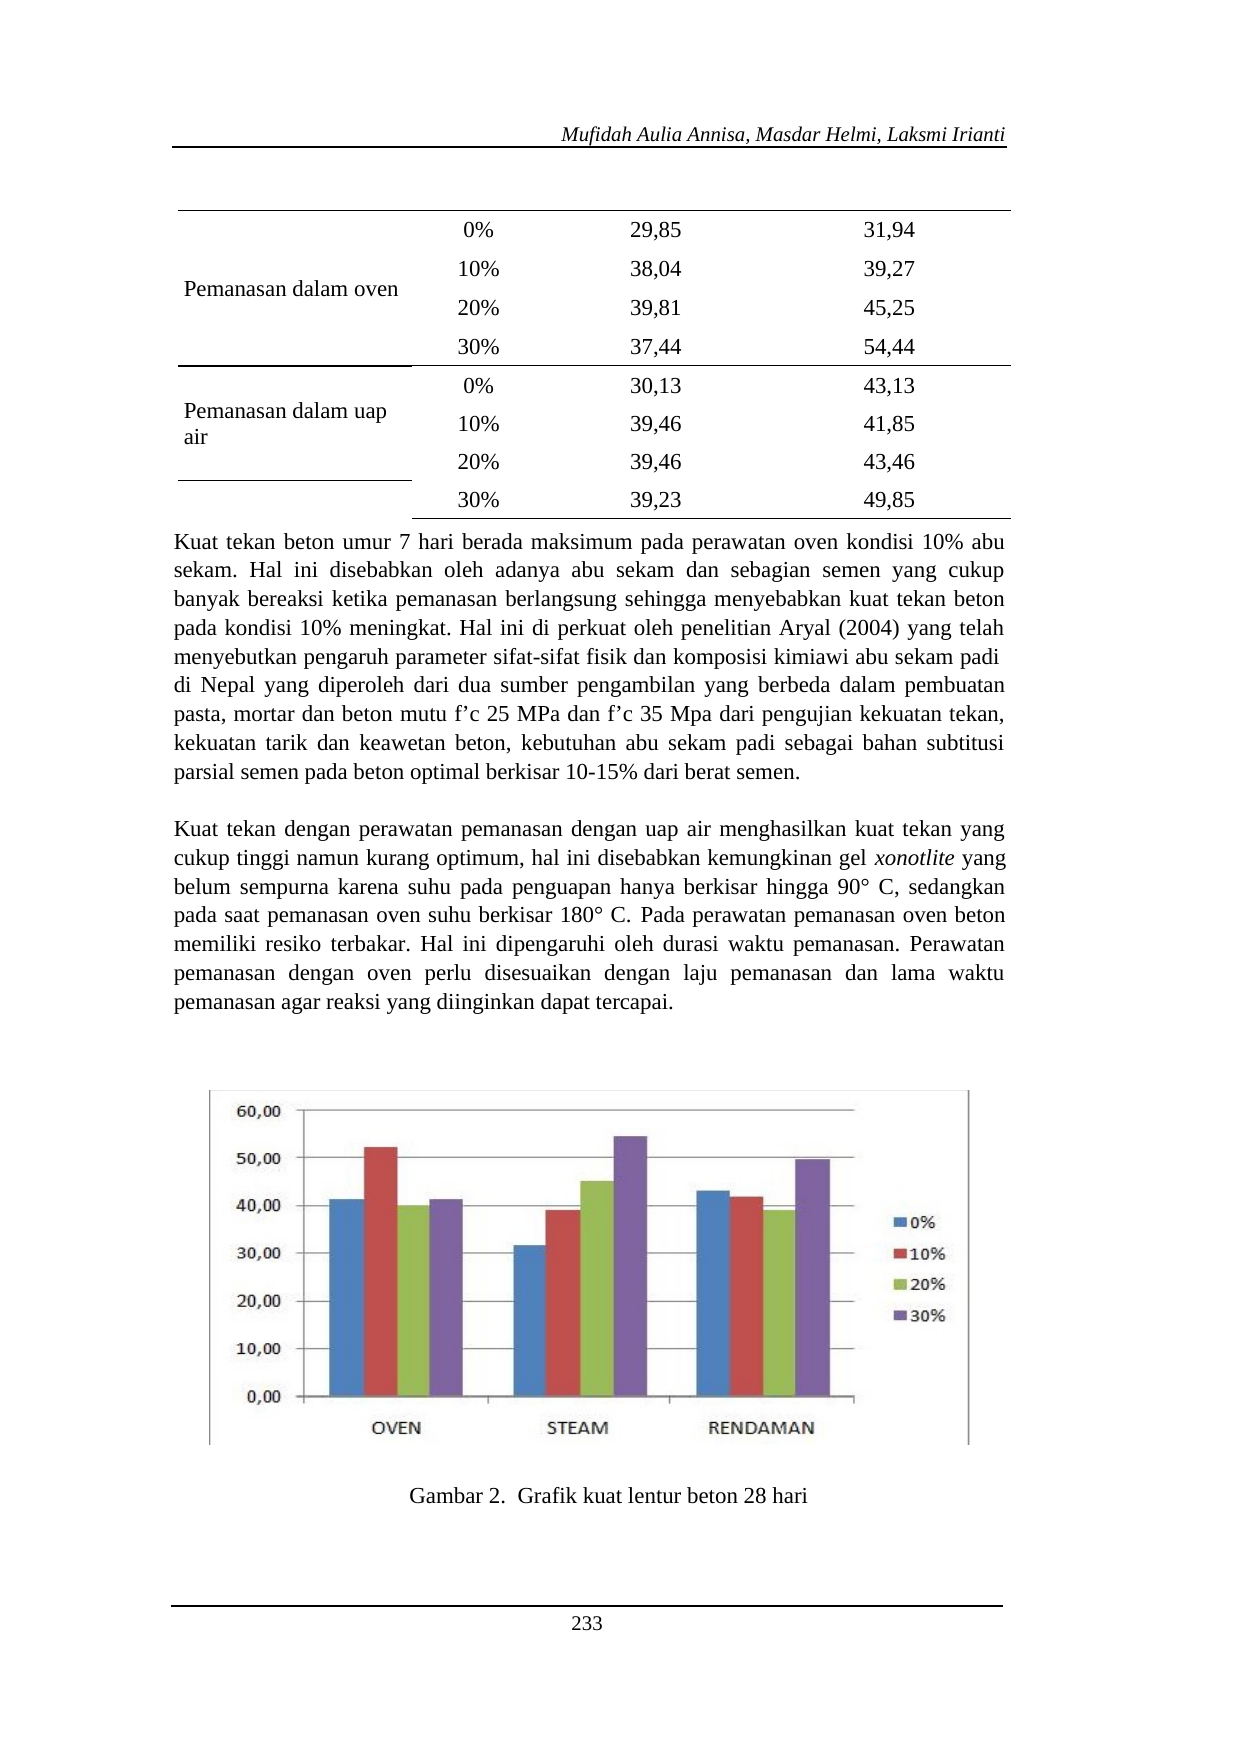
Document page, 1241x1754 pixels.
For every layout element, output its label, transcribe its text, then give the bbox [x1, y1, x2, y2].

table_cell Pemanasan dalam uap air [178, 367, 412, 480]
table_cell Grafik kuat lentur beton 28 hari [512, 1476, 1006, 1514]
table_cell Gambar 2. [174, 1476, 512, 1514]
table_cell 39,46 [545, 442, 767, 480]
table_cell 43,13 [767, 366, 1011, 404]
table_cell 39,46 [545, 404, 767, 442]
table_cell 49,85 [767, 480, 1011, 518]
table_cell 39,27 [767, 249, 1011, 287]
table_header [174, 1084, 1006, 1476]
table_cell 10% [412, 249, 545, 287]
table_cell 29,85 [545, 211, 767, 248]
text Kuat tekan dengan perawatan pemanasan dengan uap air menghasilkan kuat tekan yang cukup tinggi namun kurang optimum, hal ini disebabkan kemungkinan gel xonotlite yang belum sempurna karena suhu pada penguapan hanya berkisar hingga 90° C, sedangkan pada saat pemanasan oven suhu berkisar 180° C. Pada perawatan pemanasan oven beton memiliki resiko terbakar. Hal ini dipengaruhi oleh durasi waktu pemanasan. Perawatan pemanasan dengan oven perlu disesuaikan dengan laju pemanasan dan lama waktu pemanasan agar reaksi yang diinginkan dapat tercapai. [173, 797, 1006, 1014]
table_cell 39,23 [545, 480, 767, 518]
text Kuat tekan beton umur 7 hari berada maksimum pada perawatan oven kondisi 10% abu sekam. Hal ini disebabkan oleh adanya abu sekam dan sebagian semen yang cukup banyak bereaksi ketika pemanasan berlangsung sehingga menyebabkan kuat tekan beton pada kondisi 10% meningkat. Hal ini di perkuat oleh penelitian Aryal (2004) yang telah menyebutkan pengaruh parameter sifat-sifat fisik dan komposisi kimiawi abu sekam padi di Nepal yang diperoleh dari dua sumber pengambilan yang berbeda dalam pembuatan pasta, mortar dan beton mutu f’c 25 MPa dan f’c 35 Mpa dari pengujian kekuatan tekan, kekuatan tarik dan keawetan beton, kebutuhan abu sekam padi sebagai bahan subtitusi parsial semen pada beton optimal berkisar 10-15% dari berat semen. [173, 518, 1006, 784]
picture [209, 1090, 971, 1445]
table_cell 43,46 [767, 442, 1011, 480]
table_cell 10% [412, 404, 545, 442]
table_cell 41,85 [767, 404, 1011, 442]
table_cell 30% [412, 480, 545, 518]
table_cell 31,94 [767, 211, 1011, 248]
table_cell 54,44 [767, 326, 1011, 365]
table_cell 45,25 [767, 288, 1011, 326]
table_cell 20% [412, 288, 545, 326]
table_cell 38,04 [545, 249, 767, 287]
table_cell 30,13 [545, 366, 767, 404]
table_cell 0% [412, 366, 545, 404]
table_cell 30% [412, 326, 545, 365]
table_cell Pemanasan dalam oven [178, 211, 412, 365]
table_cell 37,44 [545, 326, 767, 365]
table_cell 20% [412, 442, 545, 480]
table_cell 39,81 [545, 288, 767, 326]
table_cell 0% [412, 211, 545, 248]
